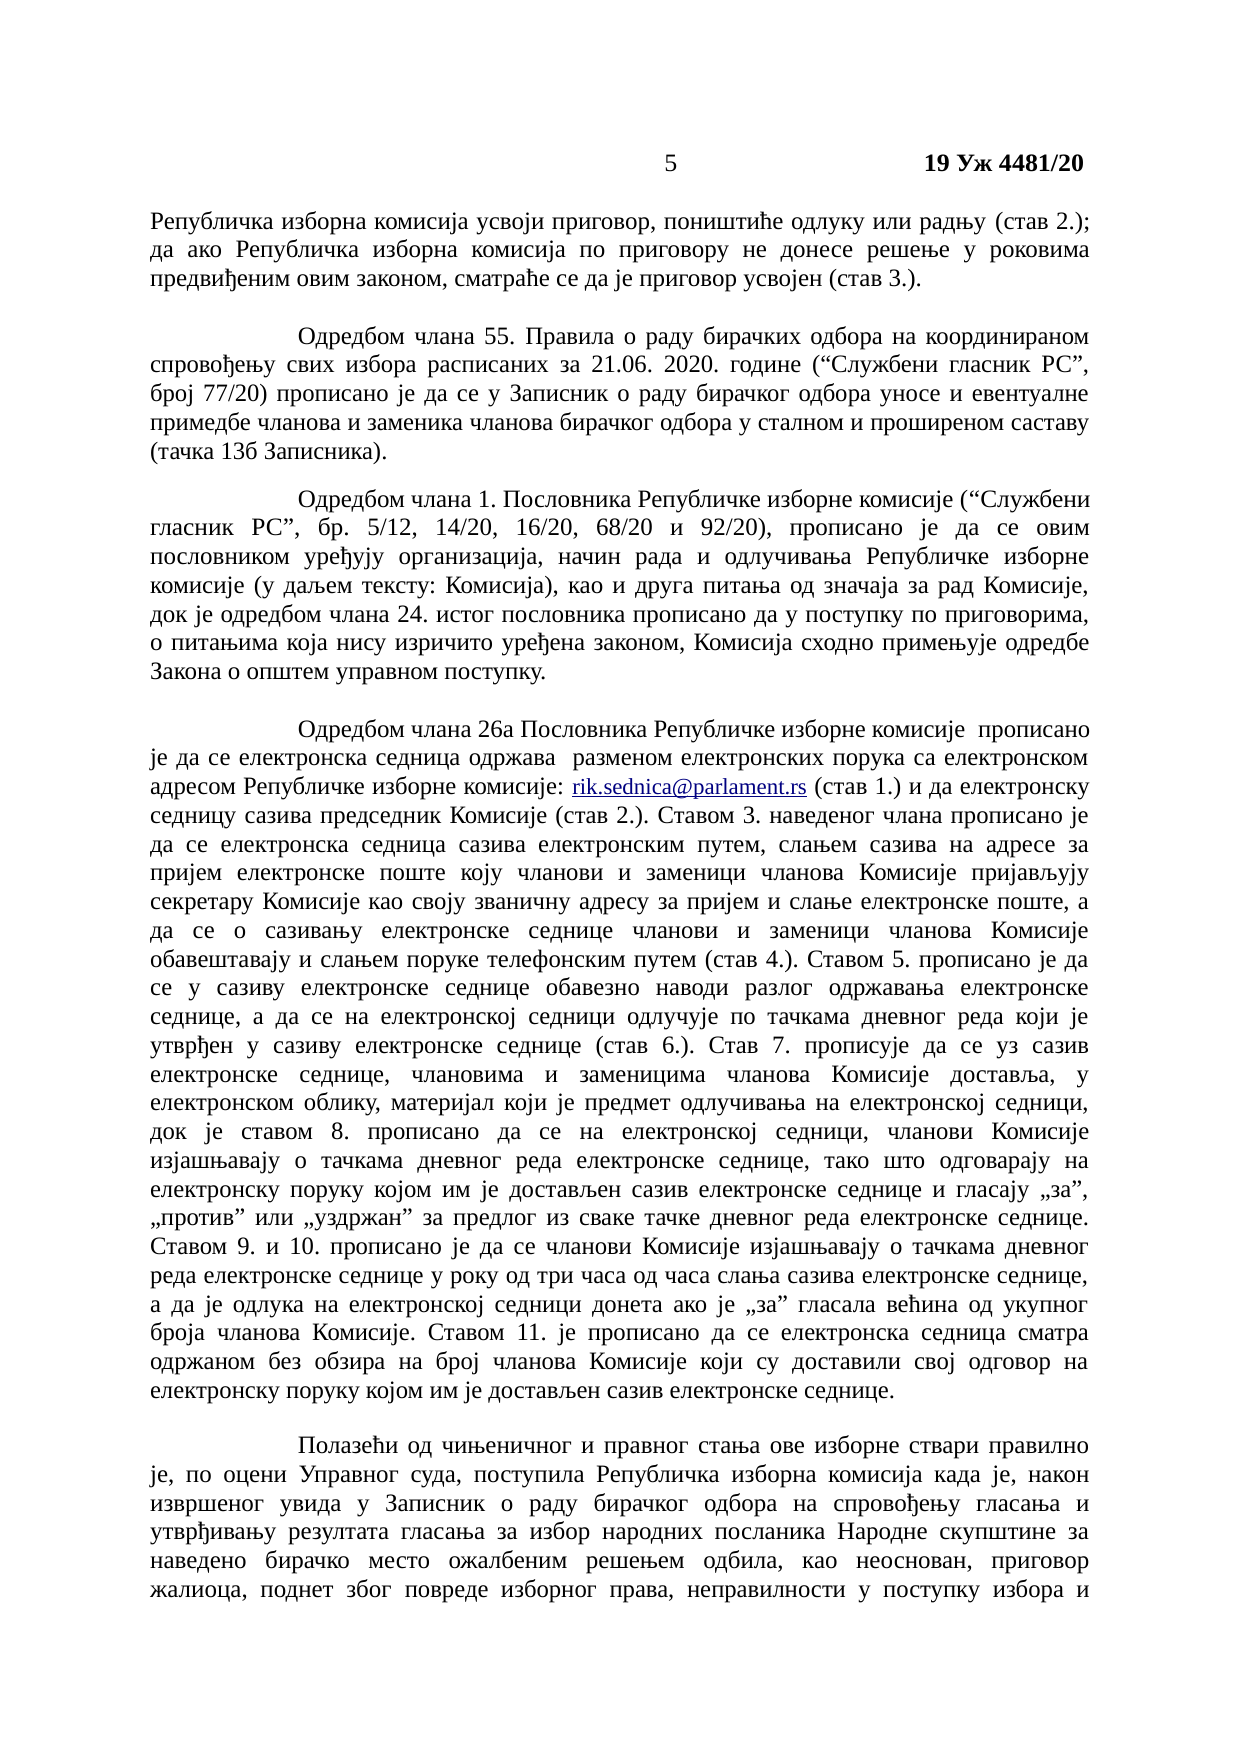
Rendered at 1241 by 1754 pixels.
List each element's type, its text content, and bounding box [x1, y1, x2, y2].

text Одредбом члана 26а Пословника Републичке изборне комисије прописано је да се електронска седница одржава разменом електронских порука са електронском адресом Републичке изборне комисије: rik.sednica@parlament.rs (став 1.) и да електронску седницу сазива председник Комисије (став 2.). Ставом 3. наведеног члана прописано је да се електронска седница сазива електронским путем, слањем сазива на адресе за пријем електронске поште коју чланови и заменици чланова Комисије пријављују секретару Комисије као своју званичну адресу за пријем и слање електронске поште, а да се о сазивању електронске седнице чланови и заменици чланова Комисије обавештавају и слањем поруке телефонским путем (став 4.). Ставом 5. прописано је да се у сазиву електронске седнице обавезно наводи разлог одржавања електронске седнице, а да се на електронској седници одлучује по тачкама дневног реда који је утврђен у сазиву електронске седнице (став 6.). Став 7. прописује да се уз сазив електронске седнице, члановима и заменицима чланова Комисије доставља, у електронском облику, материјал који је предмет одлучивања на електронској седници, док је ставом 8. прописано да се на електронској седници, чланови Комисије изјашњавају о тачкама дневног реда електронске седнице, тако што одговарају на електронску поруку којом им је достављен сазив електронске седнице и гласају „за”, „против” или „уздржан” за предлог из сваке тачке дневног реда електронске седнице. Ставом 9. и 10. прописано је да се чланови Комисије изјашњавају о тачкама дневног реда електронске седнице у року од три часа од часа слања сазива електронске седнице, а да је одлука на електронској седници донета ако је „за” гласала већина од укупног броја чланова Комисије. Ставом 11. је прописано да се електронска седница сматра одржаном без обзира на број чланова Комисије који су доставили свој одговор на електронску поруку којом им је достављен сазив електронске седнице. [150, 714, 1090, 1404]
text Одредбом члана 1. Пословника Републичке изборне комисије (“Службени гласник РС”, бр. 5/12, 14/20, 16/20, 68/20 и 92/20), прописано је да се овим пословником уређују организација, начин рада и одлучивања Републичке изборне комисије (у даљем тексту: Комисија), као и друга питања од значаја за рад Комисије, док је одредбом члана 24. истог пословника прописано да у поступку по приговорима, о питањима која нису изричито уређена законом, Комисија сходно примењује одредбе Закона о општем управном поступку. [150, 484, 1090, 685]
text Одредбом члана 55. Правила о раду бирачких одбора на координираном спровођењу свих избора расписаних за 21.06. 2020. године (“Службени гласник РС”, број 77/20) прописано је да се у Записник о раду бирачког одбора уносе и евентуалне примедбе чланова и заменика чланова бирачког одбора у сталном и проширеном саставу (тачка 13б Записника). [150, 321, 1090, 464]
text Републичка изборна комисија усвоји приговор, поништиће одлуку или радњу (став 2.); да ако Републичка изборна комисија по приговору не донесе решење у роковима предвиђеним овим законом, сматраће се да је приговор усвојен (став 3.). [150, 206, 1090, 292]
text Полазећи од чињеничног и правног стања ове изборне ствари правилно је, по оцени Управног суда, поступила Републичка изборна комисија када је, након извршеног увида у Записник о раду бирачког одбора на спровођењу гласања и утврђивању резултата гласања за избор народних посланика Народне скупштине за наведено бирачко место ожалбеним решењем одбила, као неоснован, приговор жалиоца, поднет због повреде изборног права, неправилности у поступку избора и [150, 1430, 1090, 1603]
